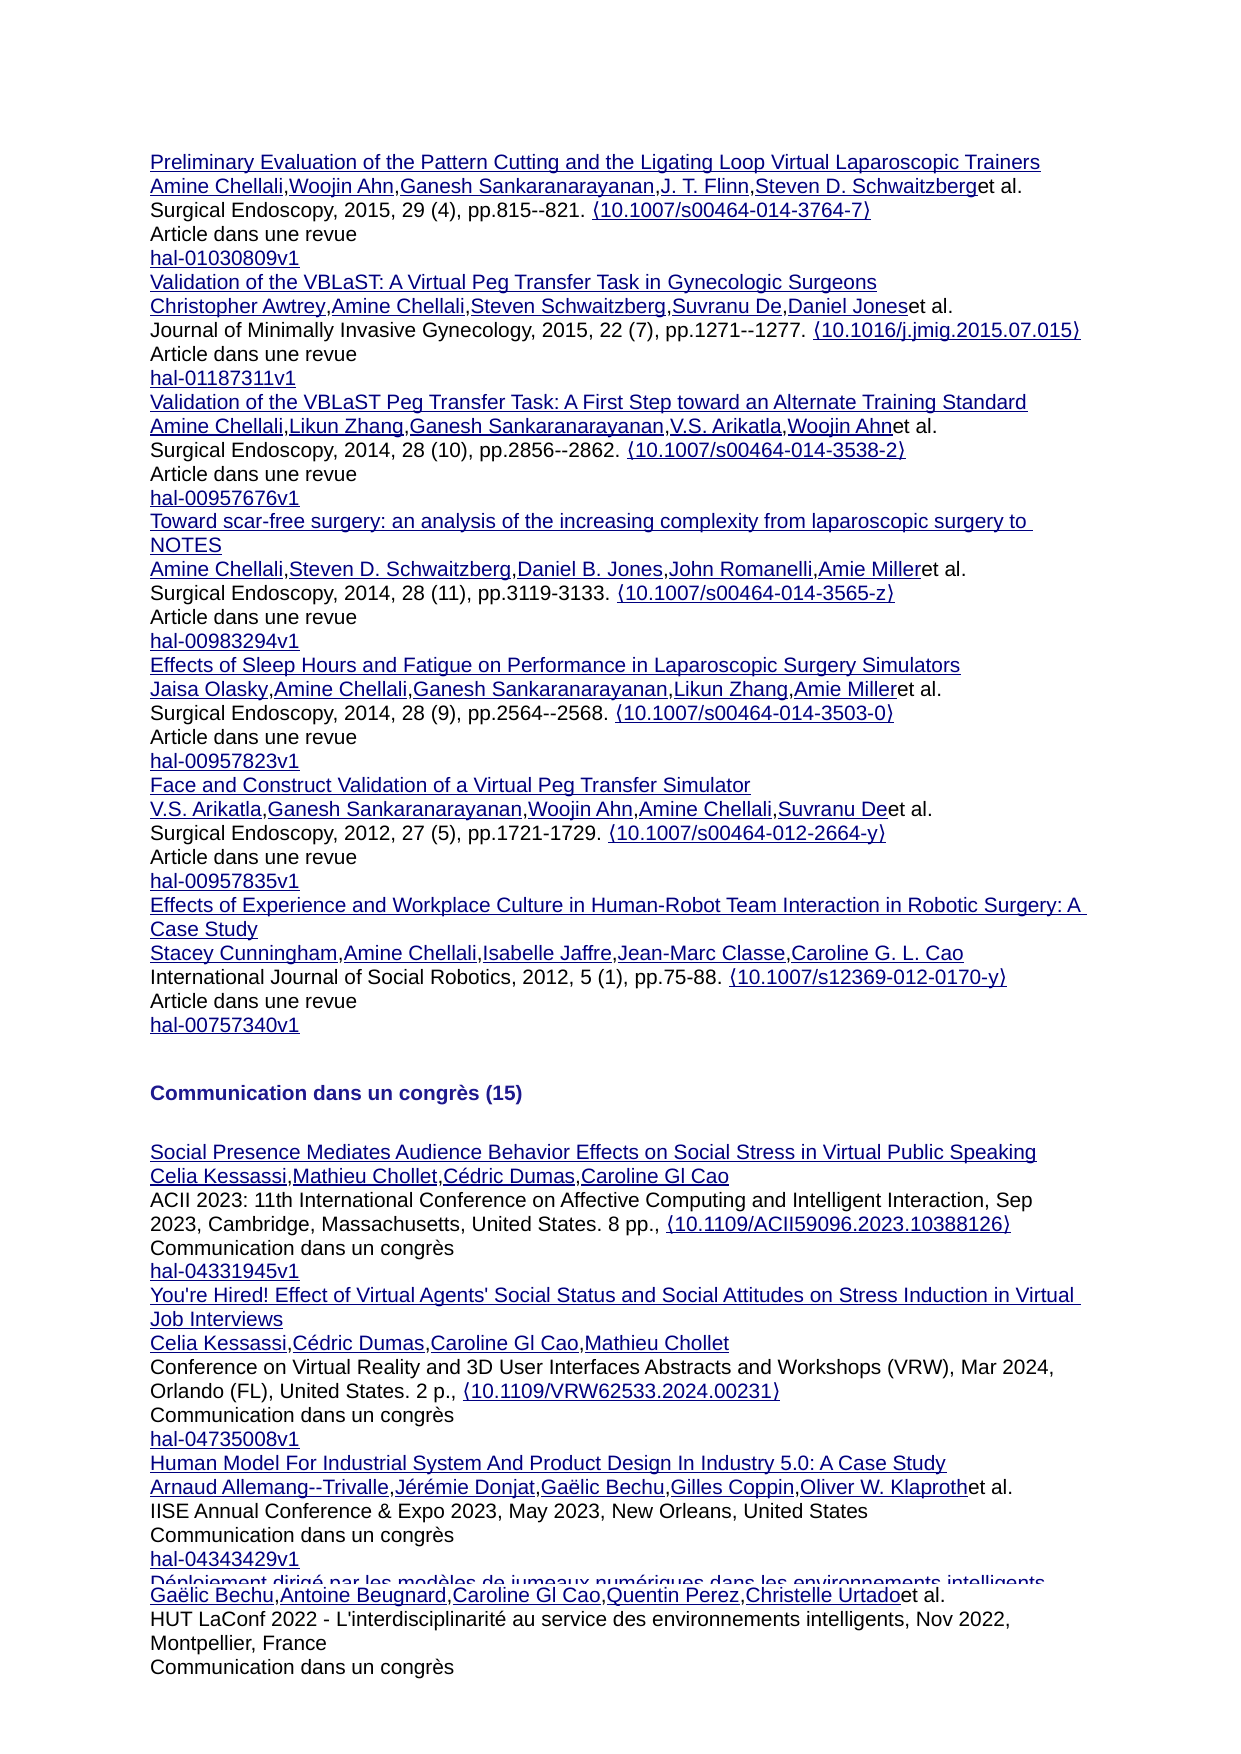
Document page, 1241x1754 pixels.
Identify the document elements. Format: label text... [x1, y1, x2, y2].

table_cell Human Model For Industrial System And Product Design In Industry 5.0: A Case Study Arnaud Allemang--Trivalle,Jérémie Donjat,Gaëlic Bechu,Gilles Coppin,Oliver W. Klaprothet al. IISE Annual Conference & Expo 2023, May 2023, New Orleans, United States Communication dans un congrès hal-04343429v1 [150, 1451, 1090, 1571]
subtitle Communication dans un congrès (15) [150, 1081, 1090, 1105]
table_cell You're Hired! Effect of Virtual Agents' Social Status and Social Attitudes on Stress Induction in Virtual Job Interviews Celia Kessassi,Cédric Dumas,Caroline Gl Cao,Mathieu Chollet Conference on Virtual Reality and 3D User Interfaces Abstracts and Workshops (VRW), Mar 2024, Orlando (FL), United States. 2 p., ⟨10.1109/VRW62533.2024.00231⟩ Communication dans un congrès hal-04735008v1 [150, 1283, 1090, 1451]
table_cell Déploiement dirigé par les modèles de jumeaux numériques dans les environnements intelligents Gaëlic Bechu,Antoine Beugnard,Caroline Gl Cao,Quentin Perez,Christelle Urtadoet al. HUT LaConf 2022 - L'interdisciplinarité au service des environnements intelligents, Nov 2022, Montpellier, France Communication dans un congrès [150, 1571, 1090, 1679]
table_header Social Presence Mediates Audience Behavior Effects on Social Stress in Virtual Public Speaking Celia Kessassi,Mathieu Chollet,Cédric Dumas,Caroline Gl Cao ACII 2023: 11th International Conference on Affective Computing and Intelligent Interaction, Sep 2023, Cambridge, Massachusetts, United States. 8 pp., ⟨10.1109/ACII59096.2023.10388126⟩ Communication dans un congrès hal-04331945v1 [150, 1140, 1090, 1283]
table_cell Preliminary Evaluation of the Pattern Cutting and the Ligating Loop Virtual Laparoscopic Trainers Amine Chellali,Woojin Ahn,Ganesh Sankaranarayanan,J. T. Flinn,Steven D. Schwaitzberget al. Surgical Endoscopy, 2015, 29 (4), pp.815--821. ⟨10.1007/s00464-014-3764-7⟩ Article dans une revue hal-01030809v1 [150, 150, 1090, 270]
table_cell Face and Construct Validation of a Virtual Peg Transfer Simulator V.S. Arikatla,Ganesh Sankaranarayanan,Woojin Ahn,Amine Chellali,Suvranu Deet al. Surgical Endoscopy, 2012, 27 (5), pp.1721-1729. ⟨10.1007/s00464-012-2664-y⟩ Article dans une revue hal-00957835v1 [150, 773, 1090, 893]
table_cell Effects of Experience and Workplace Culture in Human-Robot Team Interaction in Robotic Surgery: A Case Study Stacey Cunningham,Amine Chellali,Isabelle Jaffre,Jean-Marc Classe,Caroline G. L. Cao International Journal of Social Robotics, 2012, 5 (1), pp.75-88. ⟨10.1007/s12369-012-0170-y⟩ Article dans une revue hal-00757340v1 [150, 893, 1090, 1036]
table_cell Validation of the VBLaST: A Virtual Peg Transfer Task in Gynecologic Surgeons Christopher Awtrey,Amine Chellali,Steven Schwaitzberg,Suvranu De,Daniel Joneset al. Journal of Minimally Invasive Gynecology, 2015, 22 (7), pp.1271--1277. ⟨10.1016/j.jmig.2015.07.015⟩ Article dans une revue hal-01187311v1 [150, 270, 1090, 389]
table_cell Validation of the VBLaST Peg Transfer Task: A First Step toward an Alternate Training Standard Amine Chellali,Likun Zhang,Ganesh Sankaranarayanan,V.S. Arikatla,Woojin Ahnet al. Surgical Endoscopy, 2014, 28 (10), pp.2856--2862. ⟨10.1007/s00464-014-3538-2⟩ Article dans une revue hal-00957676v1 [150, 390, 1090, 509]
table_cell Toward scar-free surgery: an analysis of the increasing complexity from laparoscopic surgery to NOTES Amine Chellali,Steven D. Schwaitzberg,Daniel B. Jones,John Romanelli,Amie Milleret al. Surgical Endoscopy, 2014, 28 (11), pp.3119-3133. ⟨10.1007/s00464-014-3565-z⟩ Article dans une revue hal-00983294v1 [150, 509, 1090, 653]
table_cell Effects of Sleep Hours and Fatigue on Performance in Laparoscopic Surgery Simulators Jaisa Olasky,Amine Chellali,Ganesh Sankaranarayanan,Likun Zhang,Amie Milleret al. Surgical Endoscopy, 2014, 28 (9), pp.2564--2568. ⟨10.1007/s00464-014-3503-0⟩ Article dans une revue hal-00957823v1 [150, 653, 1090, 773]
